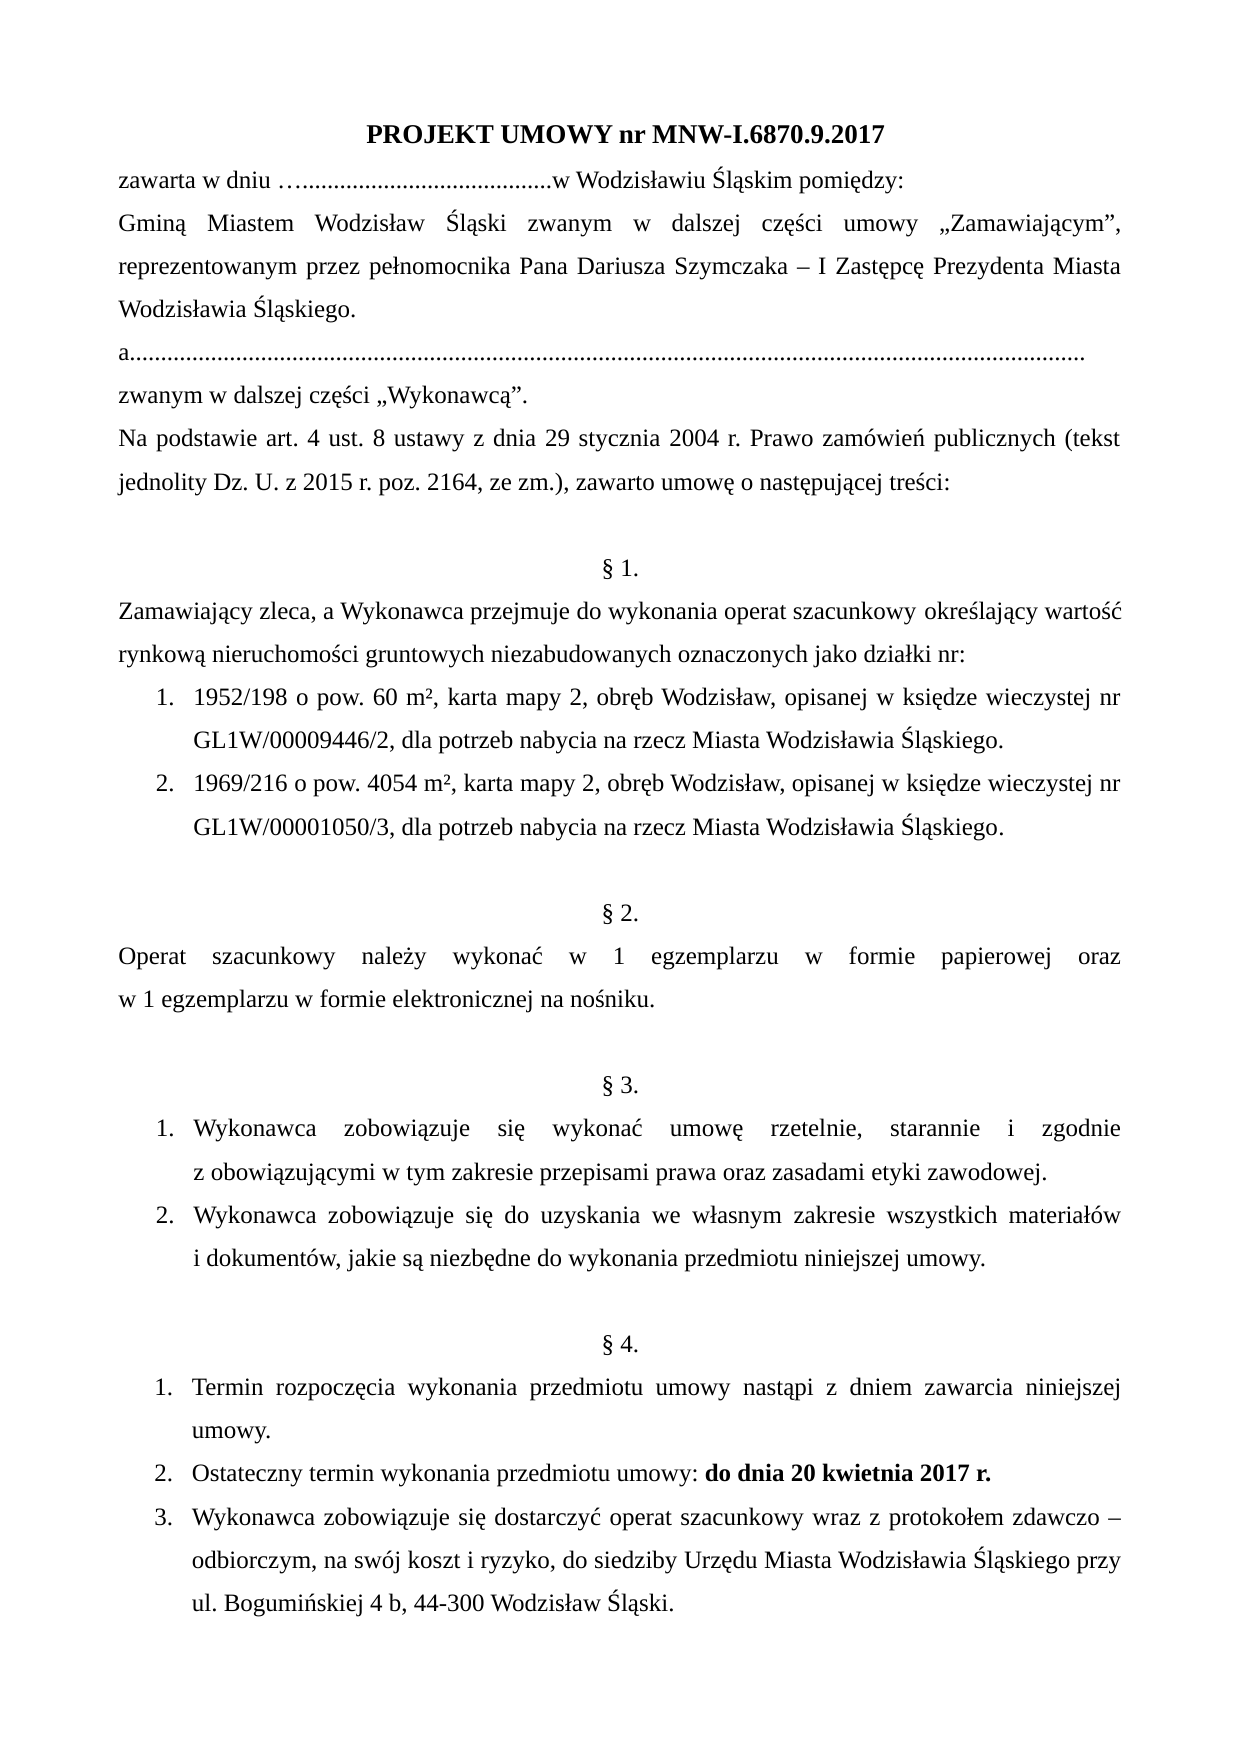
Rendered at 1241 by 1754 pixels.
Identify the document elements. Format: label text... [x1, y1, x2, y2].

text zwanym w dalszej części „Wykonawcą”. [118, 380, 1122, 409]
text § 1. [118, 553, 1122, 582]
text a......................................................................................................................................................... [118, 337, 1122, 366]
text § 2. [118, 898, 1122, 927]
list Ostateczny termin wykonania przedmiotu umowy: do dnia 20 kwietnia 2017 r. [154, 1458, 1122, 1487]
text zawarta w dniu …........................................w Wodzisławiu Śląskim pomiędzy: [118, 165, 1122, 193]
text § 4. [118, 1329, 1122, 1358]
text § 3. [118, 1070, 1122, 1099]
list Wykonawca zobowiązuje się wykonać umowę rzetelnie, starannie i zgodnie z obowiązującymi w tym zakresie przepisami prawa oraz zasadami etyki zawodowej. [156, 1113, 1122, 1185]
text Operat szacunkowy należy wykonać w 1 egzemplarzu w formie papierowej oraz w 1 egzemplarzu w formie elektronicznej na nośniku. [118, 941, 1122, 1013]
text Na podstawie art. 4 ust. 8 ustawy z dnia 29 stycznia 2004 r. Prawo zamówień publicznych (tekst jednolity Dz. U. z 2015 r. poz. 2164, ze zm.), zawarto umowę o następującej treści: [118, 423, 1122, 495]
list Termin rozpoczęcia wykonania przedmiotu umowy nastąpi z dniem zawarcia niniejszej umowy. [154, 1372, 1122, 1444]
text Gminą Miastem Wodzisław Śląski zwanym w dalszej części umowy „Zamawiającym”, reprezentowanym przez pełnomocnika Pana Dariusza Szymczaka – I Zastępcę Prezydenta Miasta Wodzisławia Śląskiego. [118, 208, 1122, 323]
text Zamawiający zleca, a Wykonawca przejmuje do wykonania operat szacunkowy określający wartość rynkową nieruchomości gruntowych niezabudowanych oznaczonych jako działki nr: [118, 596, 1122, 668]
list Wykonawca zobowiązuje się do uzyskania we własnym zakresie wszystkich materiałów i dokumentów, jakie są niezbędne do wykonania przedmiotu niniejszej umowy. [156, 1200, 1122, 1272]
text PROJEKT UMOWY nr MNW-I.6870.9.2017 [0, 118, 1122, 149]
list 1952/198 o pow. 60 m², karta mapy 2, obręb Wodzisław, opisanej w księdze wieczystej nr GL1W/00009446/2, dla potrzeb nabycia na rzecz Miasta Wodzisławia Śląskiego. [156, 682, 1122, 754]
list Wykonawca zobowiązuje się dostarczyć operat szacunkowy wraz z protokołem zdawczo –odbiorczym, na swój koszt i ryzyko, do siedziby Urzędu Miasta Wodzisławia Śląskiego przy ul. Bogumińskiej 4 b, 44-300 Wodzisław Śląski. [154, 1502, 1122, 1617]
list 1969/216 o pow. 4054 m², karta mapy 2, obręb Wodzisław, opisanej w księdze wieczystej nr GL1W/00001050/3, dla potrzeb nabycia na rzecz Miasta Wodzisławia Śląskiego. [156, 768, 1122, 840]
